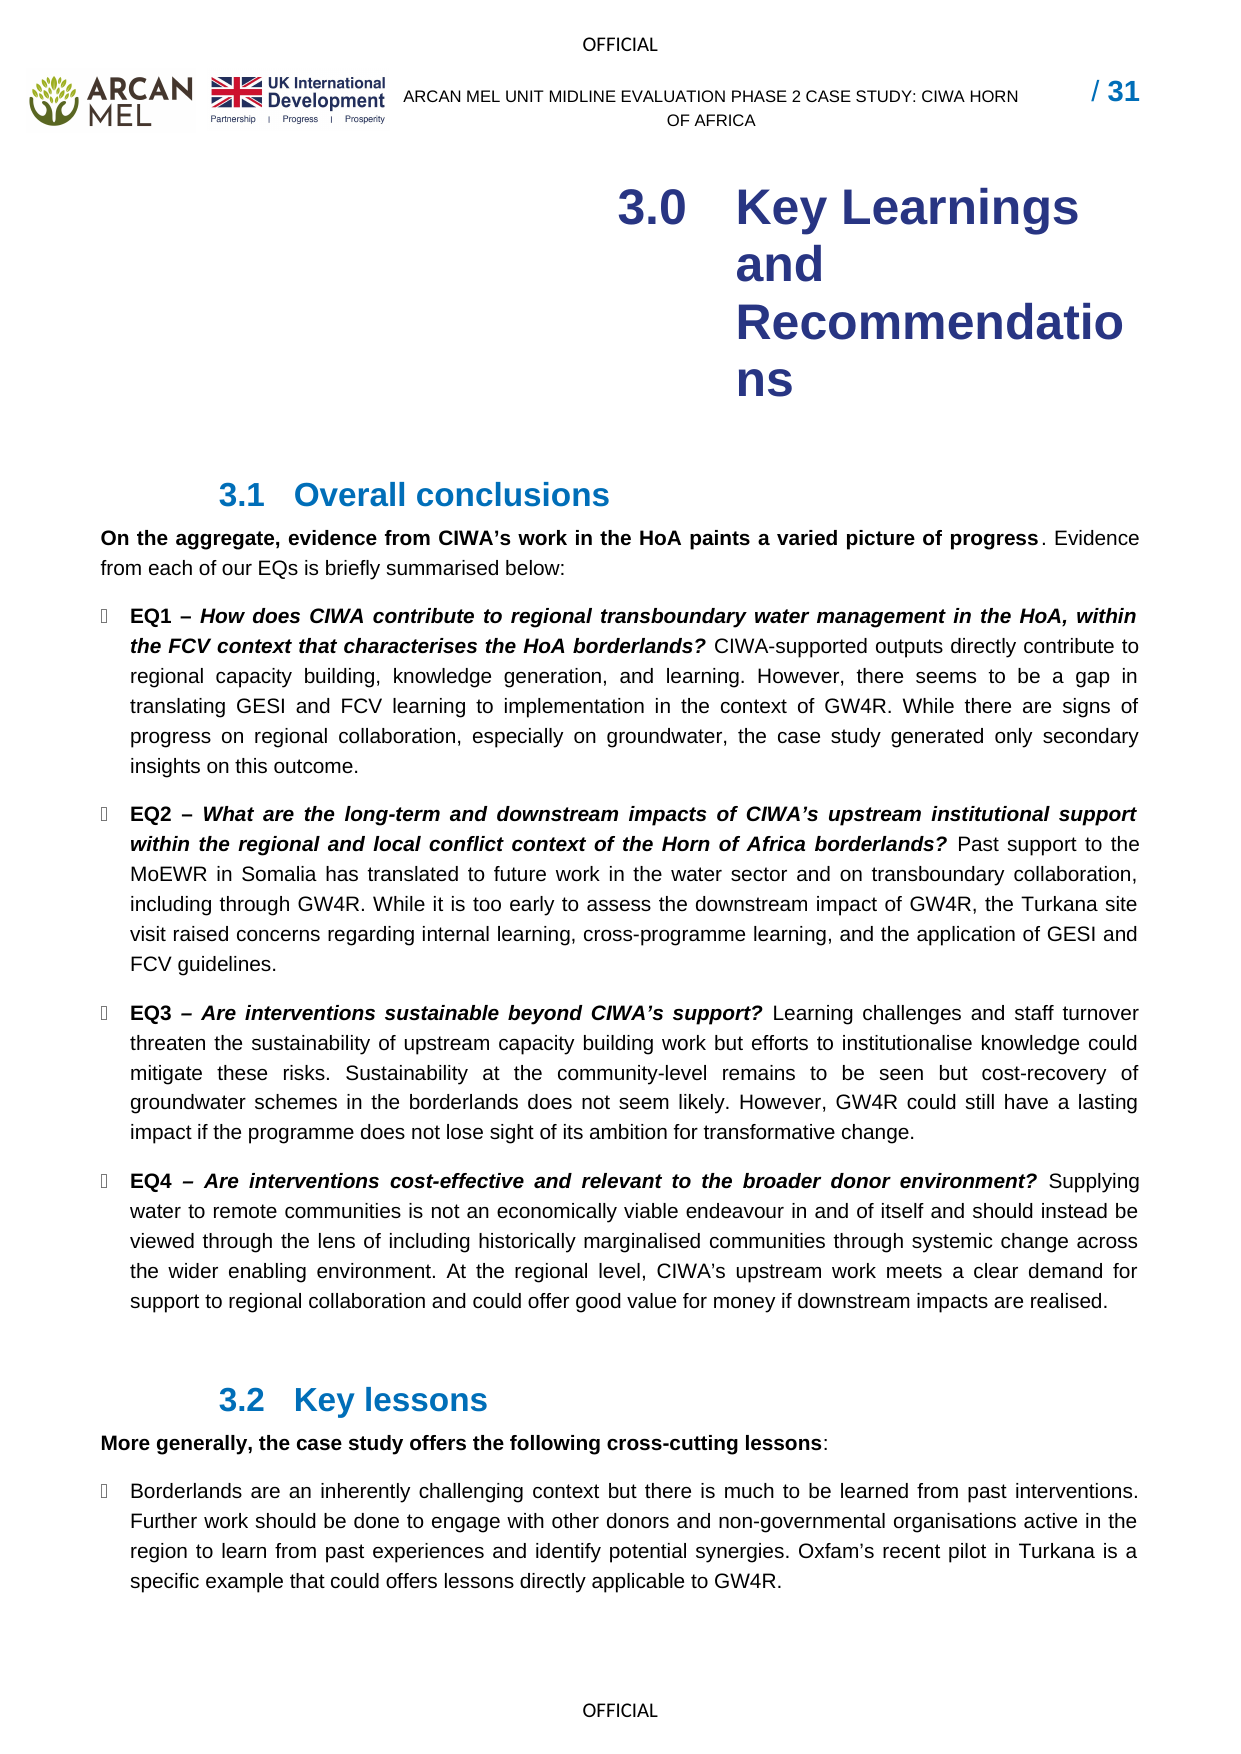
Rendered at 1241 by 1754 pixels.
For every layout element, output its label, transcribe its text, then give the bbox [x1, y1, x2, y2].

list EQ2 – What are the long-term and downstream impacts of CIWA’s upstream institutional support within the regional and local conflict context of the Horn of Africa borderlands? Past support to the MoEWR in Somalia has translated to future work in the water sector and on transboundary collaboration, including through GW4R. While it is too early to assess the downstream impact of GW4R, the Turkana site visit raised concerns regarding internal learning, cross-programme learning, and the application of GESI and FCV guidelines. [100, 802, 1140, 976]
list EQ1 – How does CIWA contribute to regional transboundary water management in the HoA, within the FCV context that characterises the HoA borderlands? CIWA-supported outputs directly contribute to regional capacity building, knowledge generation, and learning. However, there seems to be a gap in translating GESI and FCV learning to implementation in the context of GW4R. While there are signs of progress on regional collaboration, especially on groundwater, the case study generated only secondary insights on this outcome. [100, 604, 1140, 777]
list Borderlands are an inherently challenging context but there is much to be learned from past interventions. Further work should be done to engage with other donors and non-governmental organisations active in the region to learn from past experiences and identify potential synergies. Oxfam’s recent pilot in Turkana is a specific example that could offers lessons directly applicable to GW4R. [100, 1479, 1140, 1593]
text On the aggregate, evidence from CIWA’s work in the HoA paints a varied picture of progress. Evidence from each of our EQs is briefly summarised below: [100, 525, 1140, 579]
list Key lessons [218, 1387, 1140, 1418]
list EQ4 – Are interventions cost-effective and relevant to the broader donor environment? Supplying water to remote communities is not an economically viable endeavour in and of itself and should instead be viewed through the lens of including historically marginalised communities through systemic change across the wider enabling environment. At the regional level, CIWA’s upstream work meets a clear demand for support to regional collaboration and could offer good value for money if downstream impacts are realised. [100, 1169, 1140, 1312]
text More generally, the case study offers the following cross-cutting lessons: [100, 1430, 1140, 1454]
list EQ3 – Are interventions sustainable beyond CIWA’s support? Learning challenges and staff turnover threaten the sustainability of upstream capacity building work but efforts to institutionalise knowledge could mitigate these risks. Sustainability at the community-level remains to be seen but cost-recovery of groundwater schemes in the borderlands does not seem likely. However, GW4R could still have a lasting impact if the programme does not lose sight of its ambition for transformative change. [100, 1000, 1140, 1144]
list Overall conclusions [218, 482, 1140, 513]
list Key Learnings and Recommendations [617, 177, 1140, 407]
